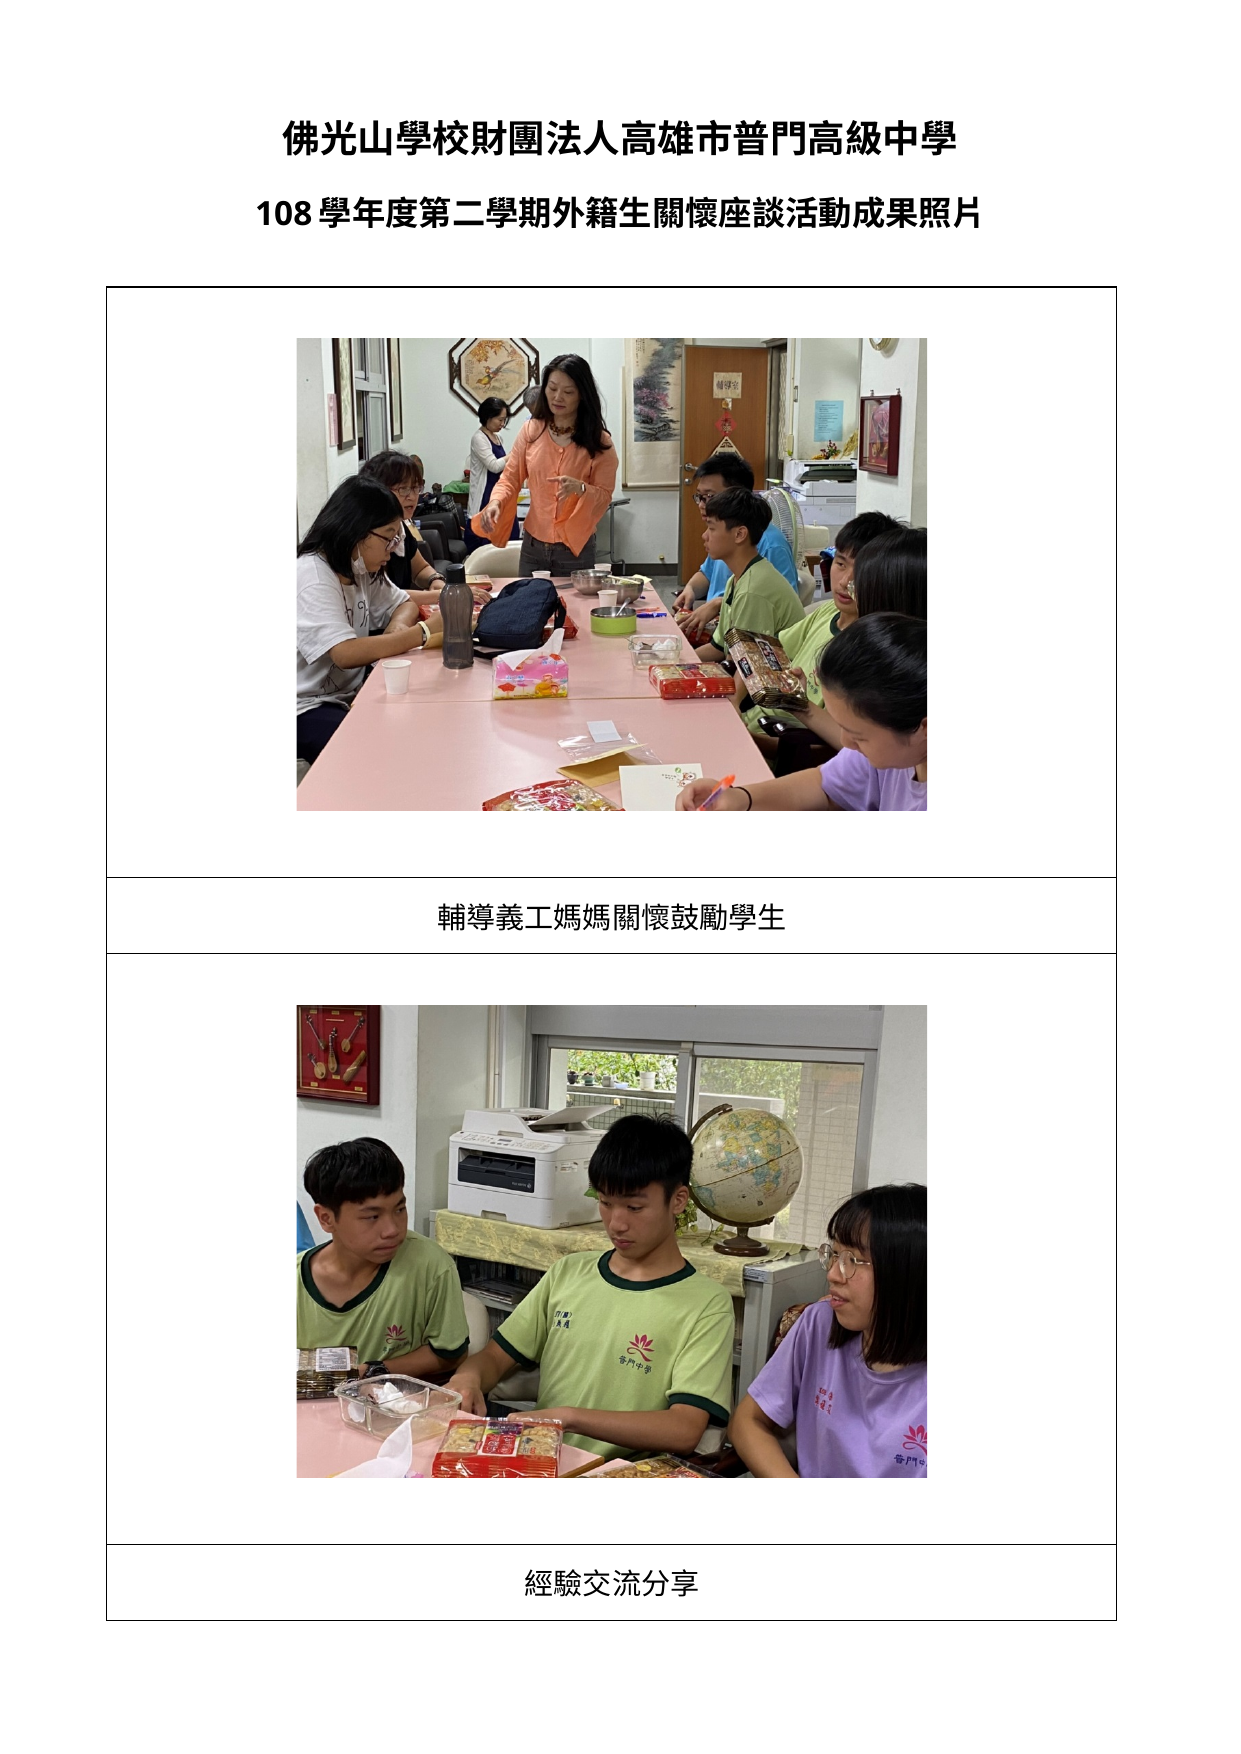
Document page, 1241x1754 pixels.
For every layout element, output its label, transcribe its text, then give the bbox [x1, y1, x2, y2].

text 108學年度第二學期外籍生關懷座談活動成果照片 [118, 174, 1122, 249]
text 佛光山學校財團法人高雄市普門高級中學 [118, 99, 1122, 174]
table_cell 輔導義工媽媽關懷鼓勵學生 [107, 878, 1116, 953]
table_header [107, 288, 1116, 877]
table_cell 經驗交流分享 [107, 1545, 1116, 1619]
table_cell [107, 954, 1116, 1543]
picture [296, 1005, 928, 1478]
picture [296, 338, 928, 811]
